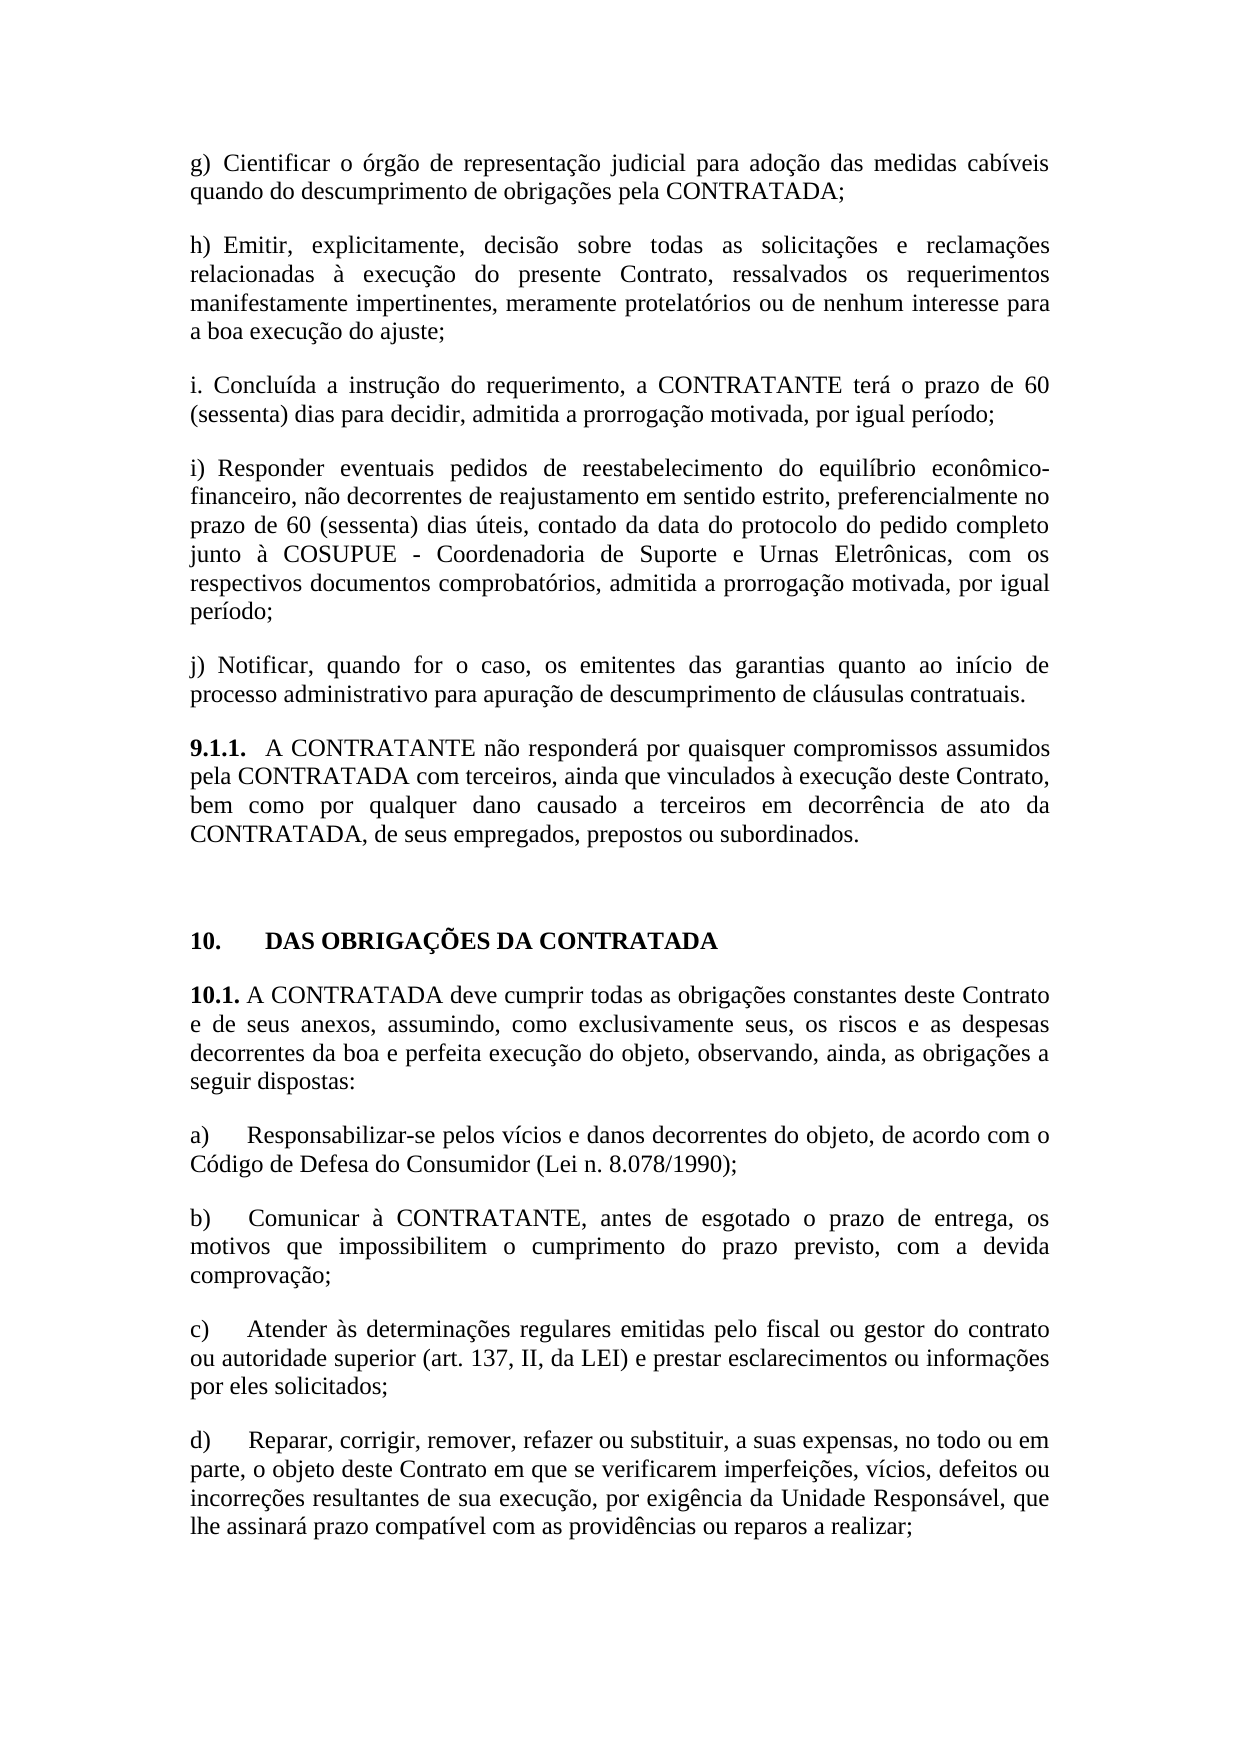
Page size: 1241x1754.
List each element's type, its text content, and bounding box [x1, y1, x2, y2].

text h) Emitir, explicitamente, decisão sobre todas as solicitações e reclamações relacionadas à execução do presente Contrato, ressalvados os requerimentos manifestamente impertinentes, meramente protelatórios ou de nenhum interesse para a boa execução do ajuste; [190, 230, 1051, 345]
text c) Atender às determinações regulares emitidas pelo fiscal ou gestor do contrato ou autoridade superior (art. 137, II, da LEI) e prestar esclarecimentos ou informações por eles solicitados; [190, 1314, 1051, 1400]
text 10.1. A CONTRATADA deve cumprir todas as obrigações constantes deste Contrato e de seus anexos, assumindo, como exclusivamente seus, os riscos e as despesas decorrentes da boa e perfeita execução do objeto, observando, ainda, as obrigações a seguir dispostas: [190, 980, 1051, 1095]
text i. Concluída a instrução do requerimento, a CONTRATANTE terá o prazo de 60 (sessenta) dias para decidir, admitida a prorrogação motivada, por igual período; [190, 370, 1051, 428]
text a) Responsabilizar-se pelos vícios e danos decorrentes do objeto, de acordo com o Código de Defesa do Consumidor (Lei n. 8.078/1990); [190, 1120, 1051, 1178]
text j) Notificar, quando for o caso, os emitentes das garantias quanto ao início de processo administrativo para apuração de descumprimento de cláusulas contratuais. [190, 650, 1051, 708]
text i) Responder eventuais pedidos de reestabelecimento do equilíbrio econômico-financeiro, não decorrentes de reajustamento em sentido estrito, preferencialmente no prazo de 60 (sessenta) dias úteis, contado da data do protocolo do pedido completo junto à COSUPUE - Coordenadoria de Suporte e Urnas Eletrônicas, com os respectivos documentos comprobatórios, admitida a prorrogação motivada, por igual período; [190, 453, 1051, 625]
text 10. DAS OBRIGAÇÕES DA CONTRATADA [190, 926, 1051, 955]
text g) Cientificar o órgão de representação judicial para adoção das medidas cabíveis quando do descumprimento de obrigações pela CONTRATADA; [190, 148, 1051, 205]
text d) Reparar, corrigir, remover, refazer ou substituir, a suas expensas, no todo ou em parte, o objeto deste Contrato em que se verificarem imperfeições, vícios, defeitos ou incorreções resultantes de sua execução, por exigência da Unidade Responsável, que lhe assinará prazo compatível com as providências ou reparos a realizar; [190, 1425, 1051, 1540]
text b) Comunicar à CONTRATANTE, antes de esgotado o prazo de entrega, os motivos que impossibilitem o cumprimento do prazo previsto, com a devida comprovação; [190, 1203, 1051, 1289]
text 9.1.1. A CONTRATANTE não responderá por quaisquer compromissos assumidos pela CONTRATADA com terceiros, ainda que vinculados à execução deste Contrato, bem como por qualquer dano causado a terceiros em decorrência de ato da CONTRATADA, de seus empregados, prepostos ou subordinados. [190, 733, 1051, 848]
